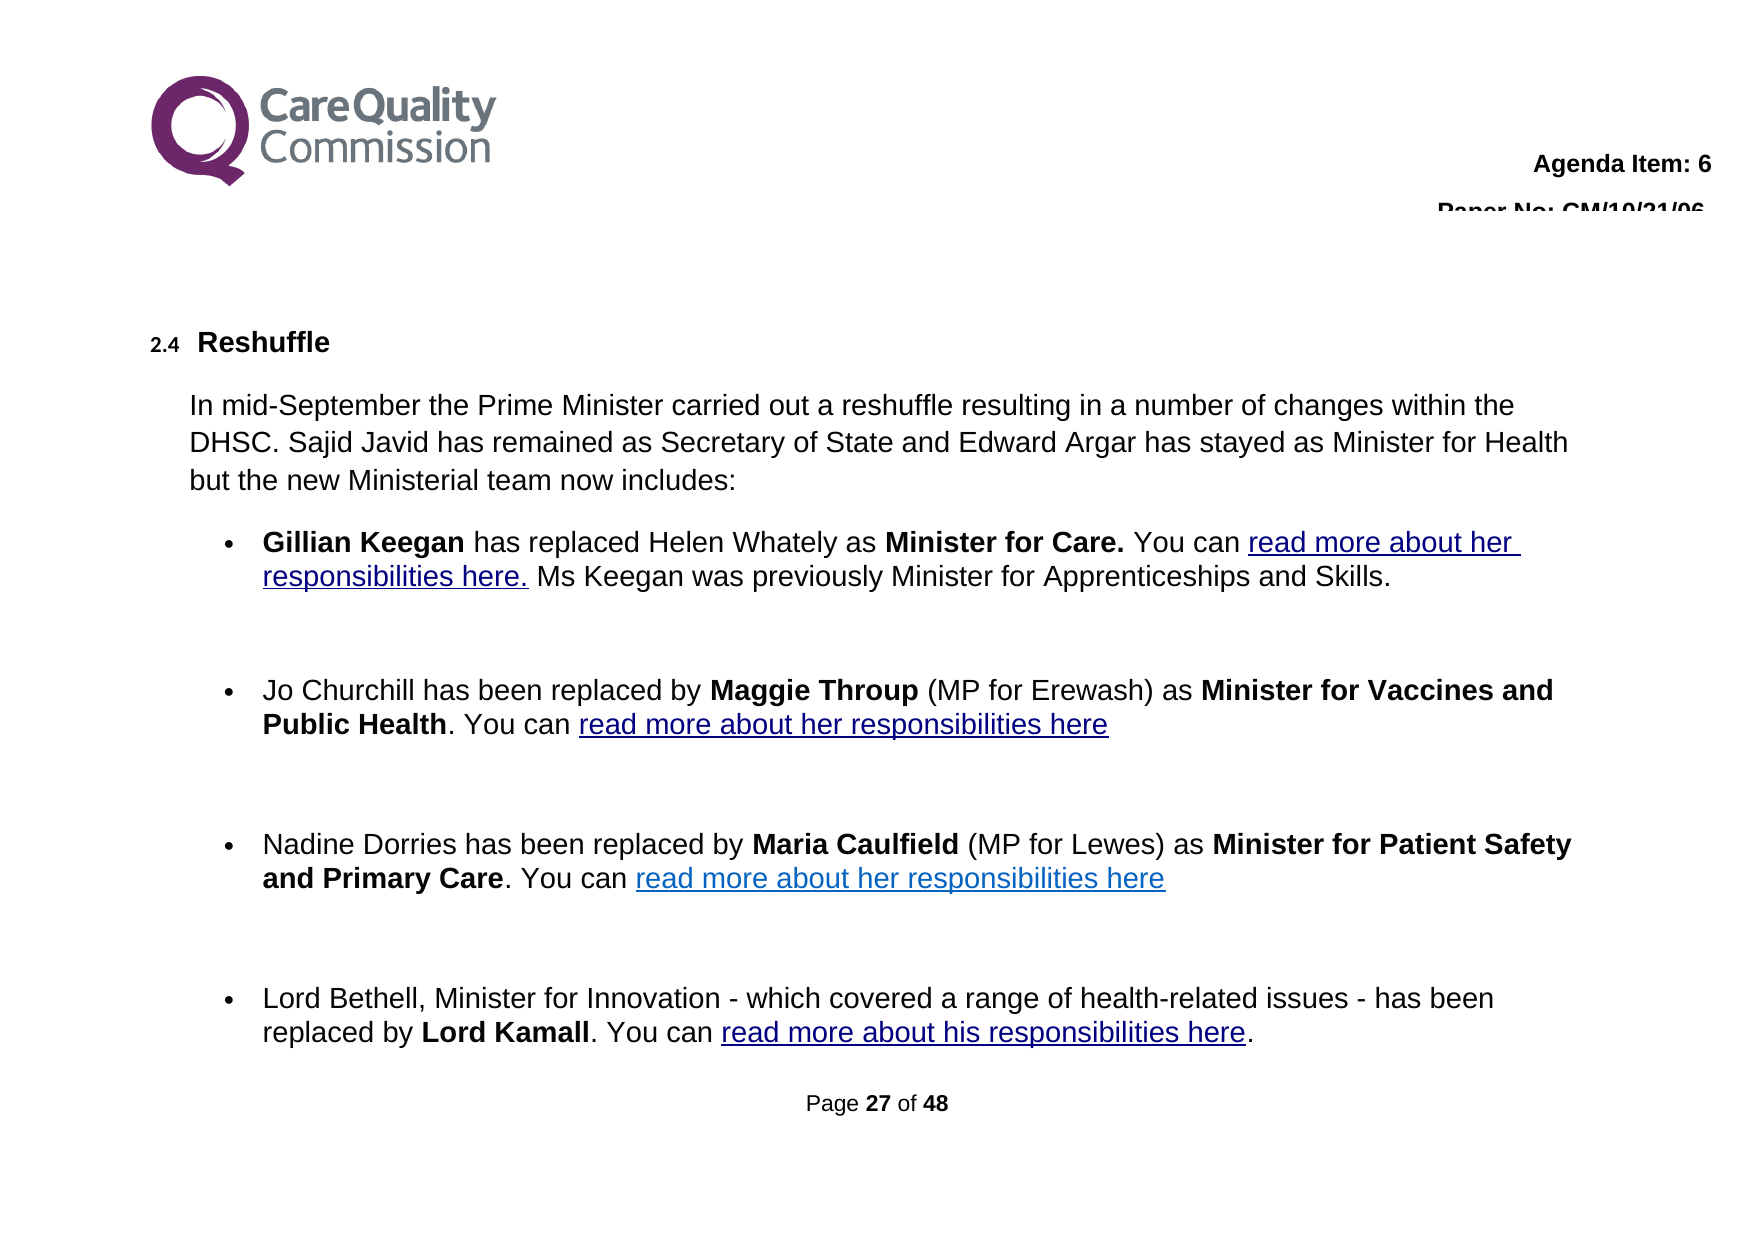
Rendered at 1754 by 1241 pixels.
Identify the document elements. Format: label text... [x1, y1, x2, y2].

list Jo Churchill has been replaced by Maggie Throup (MP for Erewash) as Minister for Vaccines and Public Health. You can read more about her responsibilities here [225, 673, 1604, 768]
text In mid-September the Prime Minister carried out a reshuffle resulting in a number of changes within the DHSC. Sajid Javid has remained as Secretary of State and Edward Argar has stayed as Minister for Health but the new Ministerial team now includes: [189, 387, 1604, 496]
list Gillian Keegan has replaced Helen Whately as Minister for Care. You can read more about her responsibilities here. Ms Keegan was previously Minister for Apprenticeships and Skills. [225, 525, 1604, 620]
list Reshuffle [150, 325, 1604, 358]
list Nadine Dorries has been replaced by Maria Caulfield (MP for Lewes) as Minister for Patient Safety and Primary Care. You can read more about her responsibilities here [225, 827, 1604, 922]
list Lord Bethell, Minister for Innovation - which covered a range of health-related issues - has been replaced by Lord Kamall. You can read more about his responsibilities here. [225, 981, 1604, 1048]
